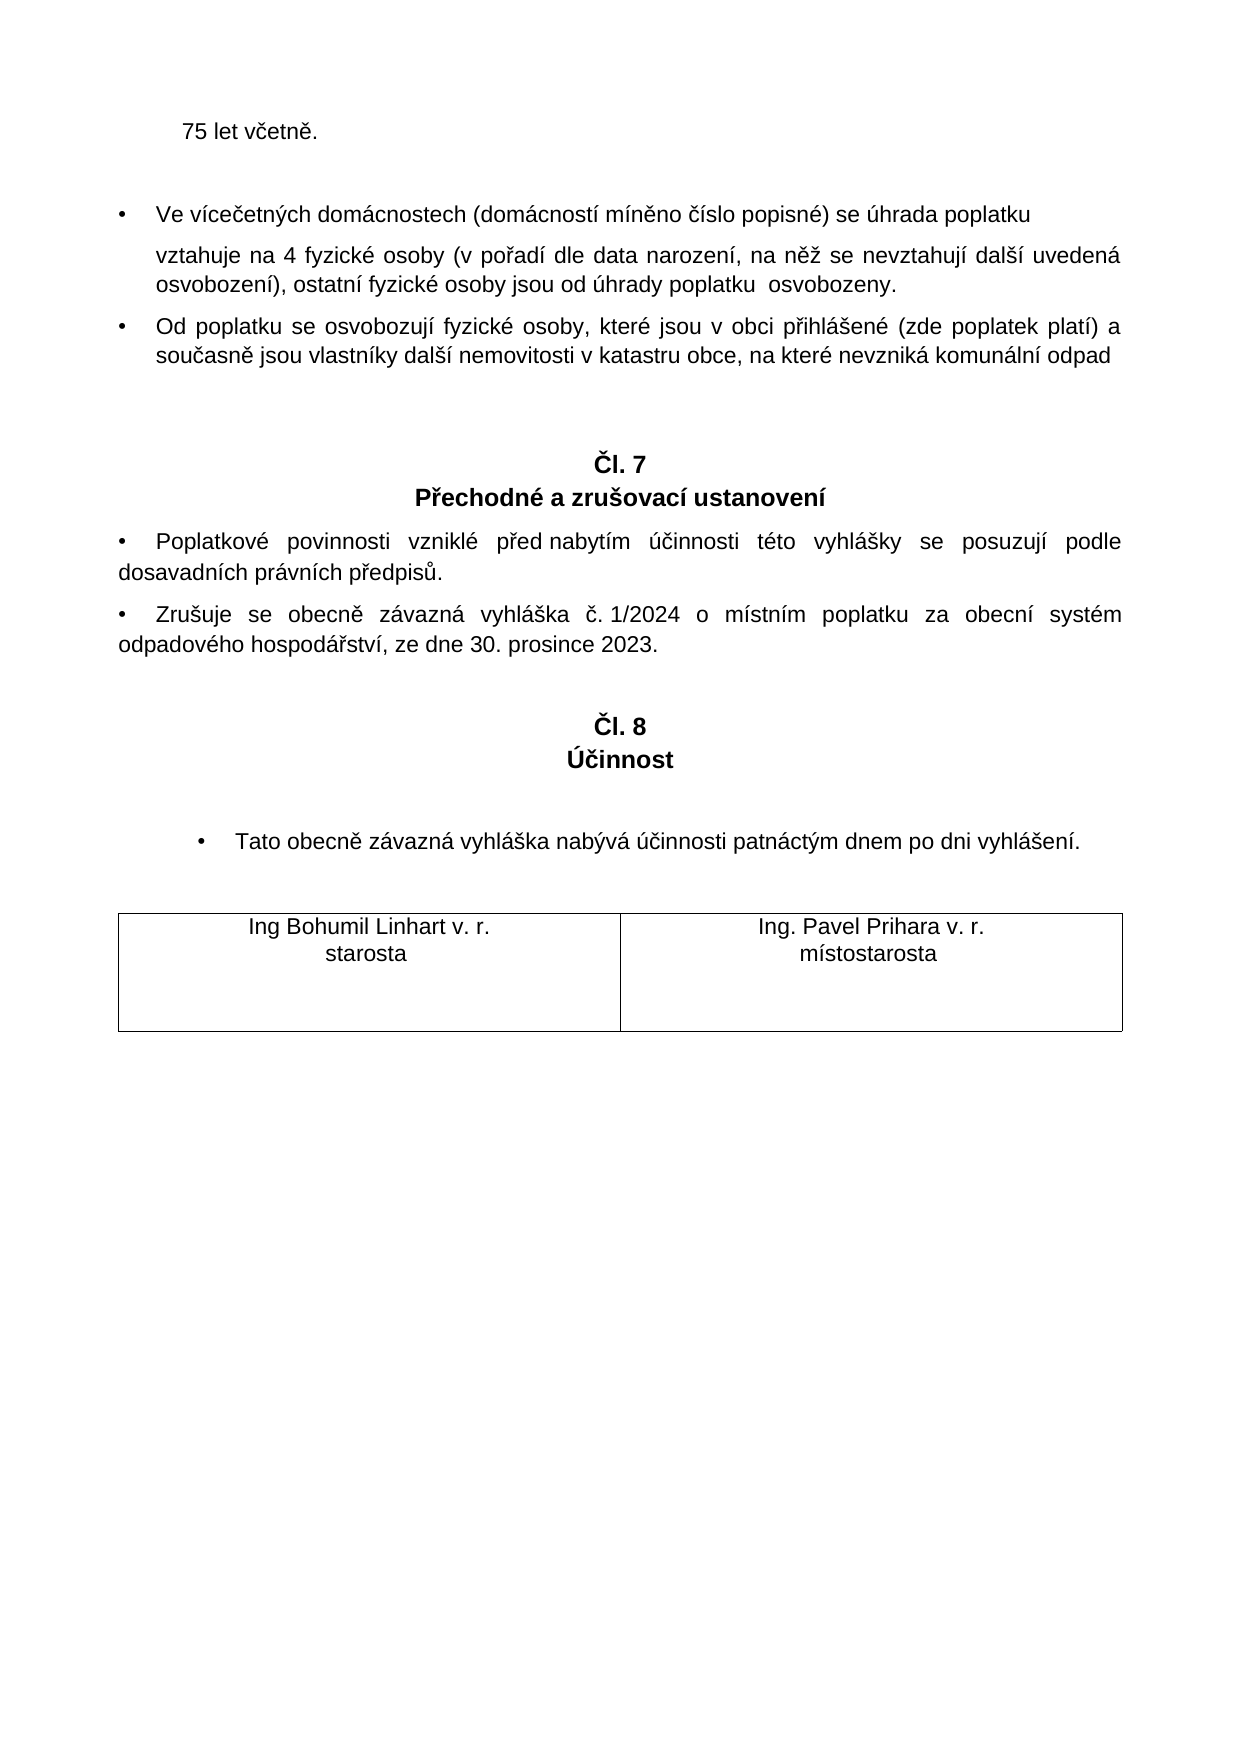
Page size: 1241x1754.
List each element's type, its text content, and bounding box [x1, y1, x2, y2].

table_header Ing Bohumil Linhart v. r. starosta [119, 914, 620, 1031]
text Čl. 7 Přechodné a zrušovací ustanovení [118, 450, 1122, 512]
list Poplatkové povinnosti vzniklé před nabytím účinnosti této vyhlášky se posuzují podle dosavadních právních předpisů. [81, 528, 1122, 585]
list vztahuje na 4 fyzické osoby (v pořadí dle data narození, na něž se nevztahují další uvedená osvobození), ostatní fyzické osoby jsou od úhrady poplatku osvobozeny. [118, 242, 1122, 298]
text Čl. 8 Účinnost [118, 712, 1122, 773]
list Tato obecně závazná vyhláška nabývá účinnosti patnáctým dnem po dni vyhlášení. [156, 828, 1122, 854]
list Zrušuje se obecně závazná vyhláška č. 1/2024 o místním poplatku za obecní systém odpadového hospodářství, ze dne 30. prosince 2023. [81, 601, 1122, 658]
table_header Ing. Pavel Prihara v. r. místostarosta [621, 914, 1122, 1031]
list 75 let včetně. [81, 118, 1122, 144]
list Od poplatku se osvobozují fyzické osoby, které jsou v obci přihlášené (zde poplatek platí) a současně jsou vlastníky další nemovitosti v katastru obce, na které nevzniká komunální odpad [118, 313, 1122, 368]
list Ve vícečetných domácnostech (domácností míněno číslo popisné) se úhrada poplatku [118, 201, 1122, 227]
